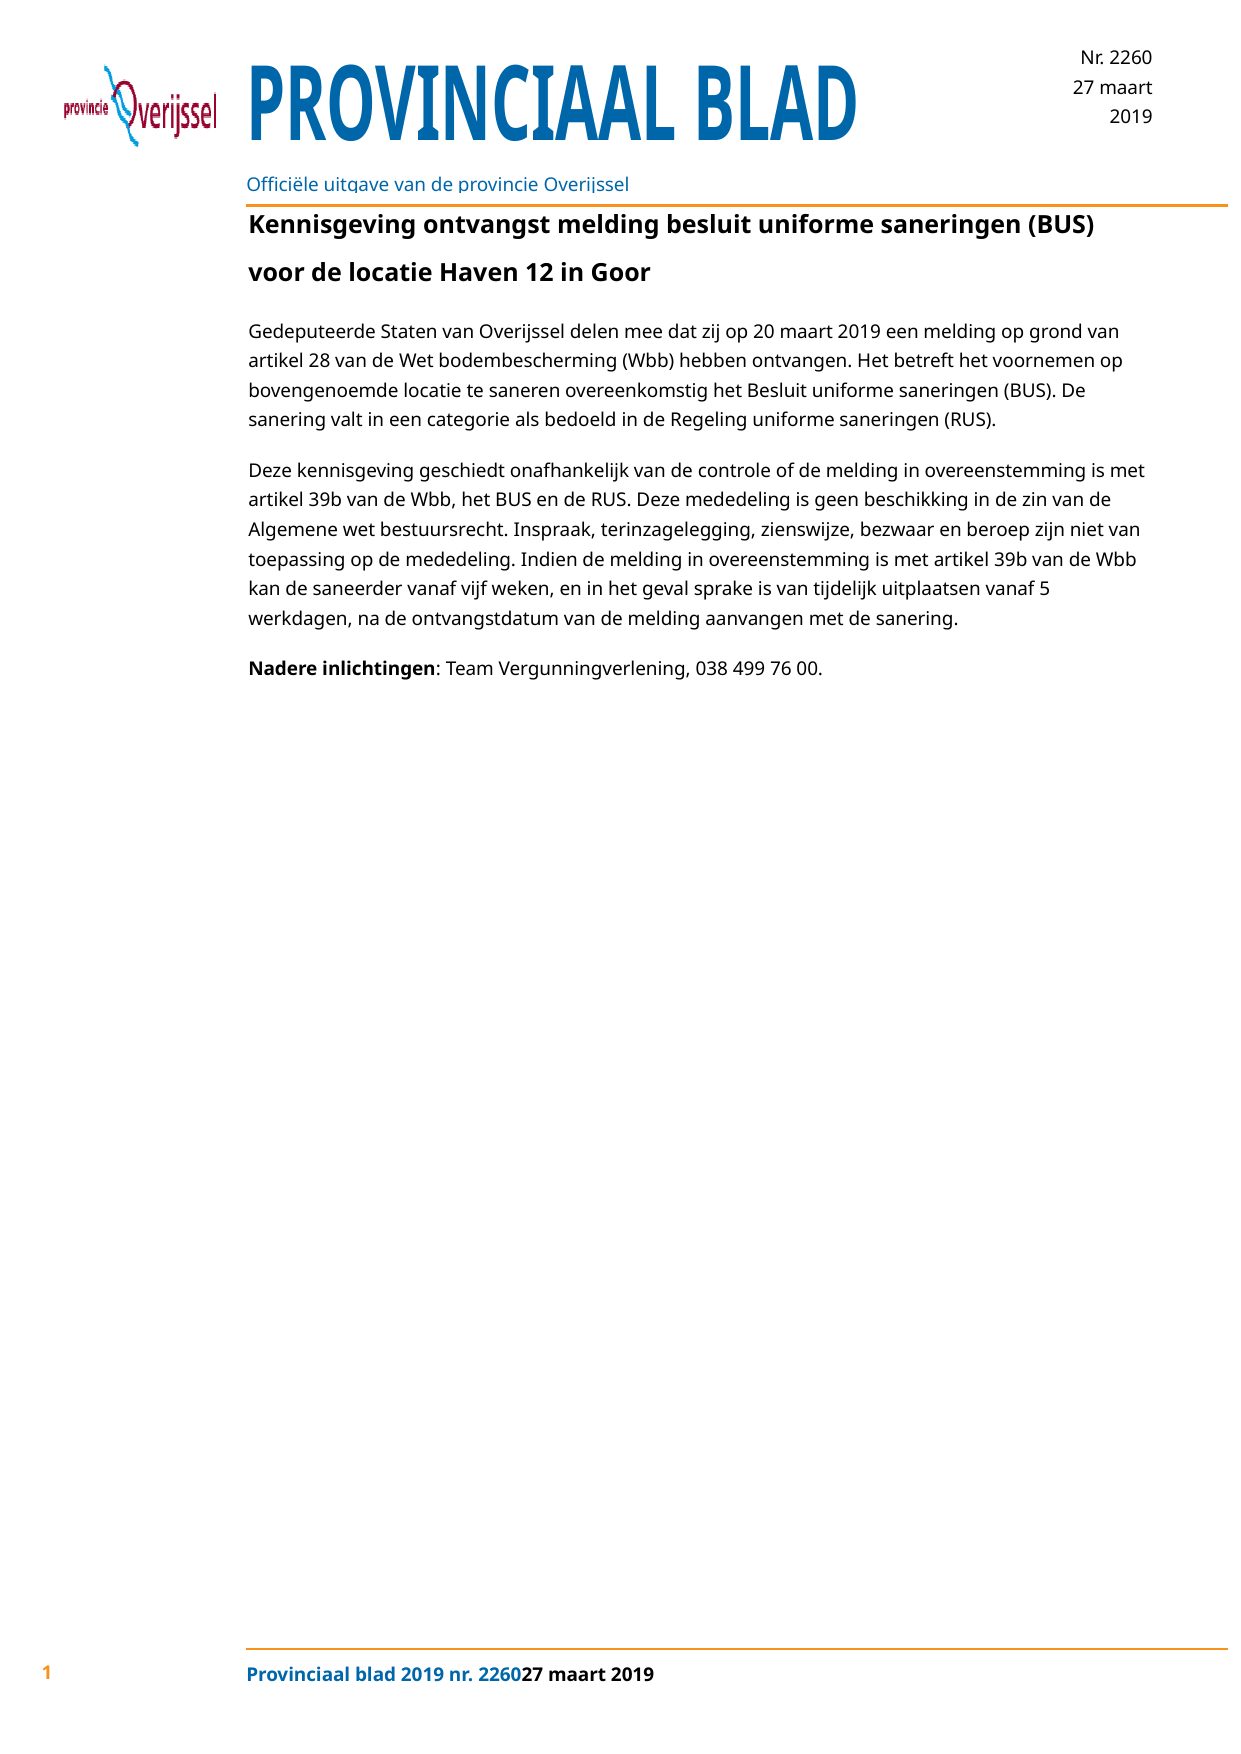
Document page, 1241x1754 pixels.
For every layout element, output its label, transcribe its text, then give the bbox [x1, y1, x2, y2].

text Nadere inlichtingen: Team Vergunningverlening, 038 499 76 00. [248, 655, 1152, 681]
text Gedeputeerde Staten van Overijssel delen mee dat zij op 20 maart 2019 een melding op grond van artikel 28 van de Wet bodembescherming (Wbb) hebben ontvangen. Het betreft het voornemen op bovengenoemde locatie te saneren overeenkomstig het Besluit uniforme saneringen (BUS). De sanering valt in een categorie als bedoeld in de Regeling uniforme saneringen (RUS). [248, 318, 1152, 432]
text Kennisgeving ontvangst melding besluit uniforme saneringen (BUS) voor de locatie Haven 12 in Goor [248, 207, 1152, 288]
picture [41, 47, 231, 172]
text Deze kennisgeving geschiedt onafhankelijk van de controle of de melding in overeenstemming is met artikel 39b van de Wbb, het BUS en de RUS. Deze mededeling is geen beschikking in de zin van de Algemene wet bestuursrecht. Inspraak, terinzagelegging, zienswijze, bezwaar en beroep zijn niet van toepassing op de mededeling. Indien de melding in overeenstemming is met artikel 39b van de Wbb kan de saneerder vanaf vijf weken, en in het geval sprake is van tijdelijk uitplaatsen vanaf 5 werkdagen, na de ontvangstdatum van de melding aanvangen met de sanering. [248, 457, 1152, 631]
